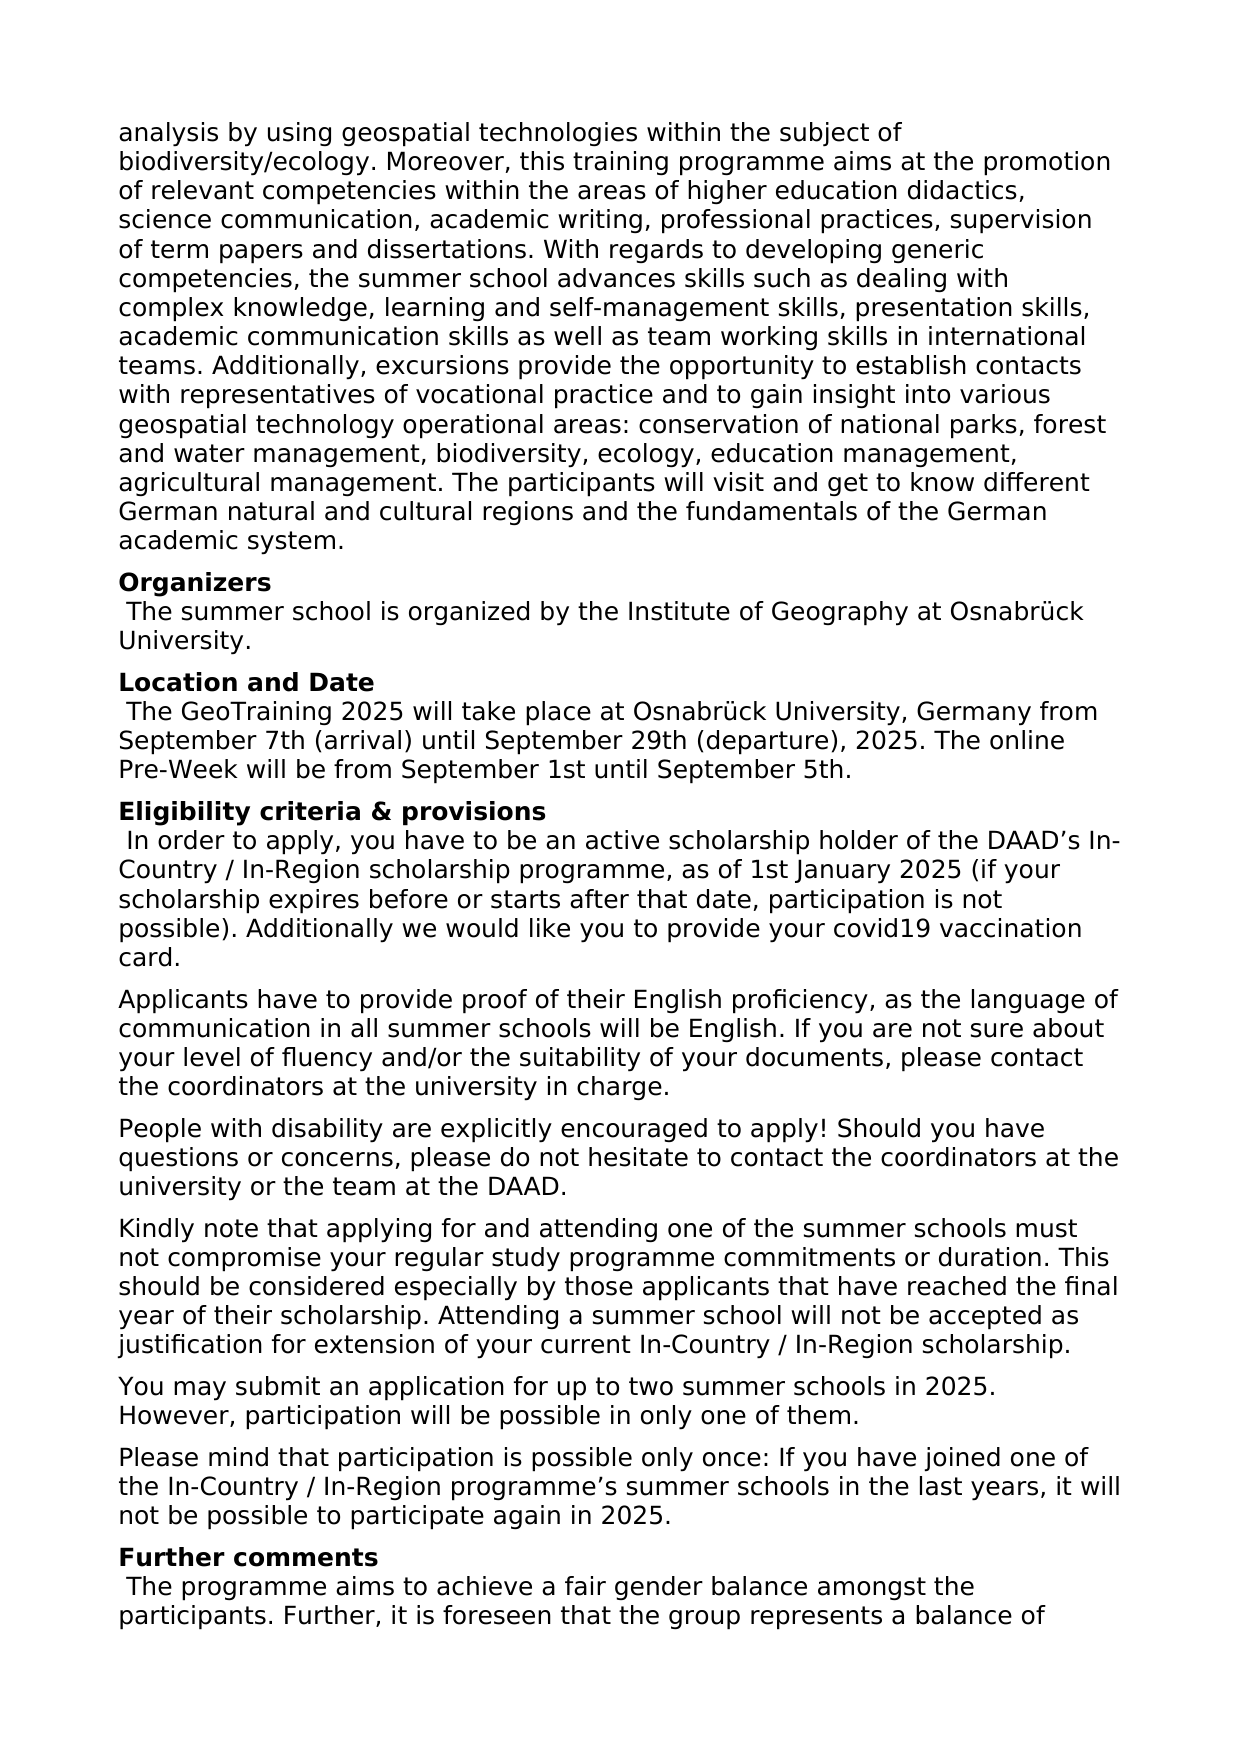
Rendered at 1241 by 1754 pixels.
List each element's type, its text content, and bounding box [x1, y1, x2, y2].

text Kindly note that applying for and attending one of the summer schools must not compromise your regular study programme commitments or duration. This should be considered especially by those applicants that have reached the final year of their scholarship. Attending a summer school will not be accepted as justification for extension of your current In-Country / In-Region scholarship. [118, 1214, 1122, 1360]
text Organizers The summer school is organized by the Institute of Geography at Osnabrück University. [118, 568, 1122, 656]
text You may submit an application for up to two summer schools in 2025. However, participation will be possible in only one of them. [118, 1372, 1122, 1431]
text Eligibility criteria & provisions In order to apply, you have to be an active scholarship holder of the DAAD’s In-Country / In-Region scholarship programme, as of 1st January 2025 (if your scholarship expires before or starts after that date, participation is not possible). Additionally we would like you to provide your covid19 vaccination card. [118, 797, 1122, 972]
text analysis by using geospatial technologies within the subject of biodiversity/ecology. Moreover, this training programme aims at the promotion of relevant competencies within the areas of higher education didactics, science communication, academic writing, professional practices, supervision of term papers and dissertations. With regards to developing generic competencies, the summer school advances skills such as dealing with complex knowledge, learning and self-management skills, presentation skills, academic communication skills as well as team working skills in international teams. Additionally, excursions provide the opportunity to establish contacts with representatives of vocational practice and to gain insight into various geospatial technology operational areas: conservation of national parks, forest and water management, biodiversity, ecology, education management, agricultural management. The participants will visit and get to know different German natural and cultural regions and the fundamentals of the German academic system. [118, 118, 1122, 556]
text Location and Date The GeoTraining 2025 will take place at Osnabrück University, Germany from September 7th (arrival) until September 29th (departure), 2025. The online Pre-Week will be from September 1st until September 5th. [118, 668, 1122, 785]
text Further comments The programme aims to achieve a fair gender balance amongst the participants. Further, it is foreseen that the group represents a balance of [118, 1543, 1122, 1631]
text Applicants have to provide proof of their English proficiency, as the language of communication in all summer schools will be English. If you are not sure about your level of fluency and/or the suitability of your documents, please contact the coordinators at the university in charge. [118, 985, 1122, 1101]
text People with disability are explicitly encouraged to apply! Should you have questions or concerns, please do not hesitate to contact the coordinators at the university or the team at the DAAD. [118, 1114, 1122, 1201]
text Please mind that participation is possible only once: If you have joined one of the In-Country / In-Region programme’s summer schools in the last years, it will not be possible to participate again in 2025. [118, 1443, 1122, 1531]
